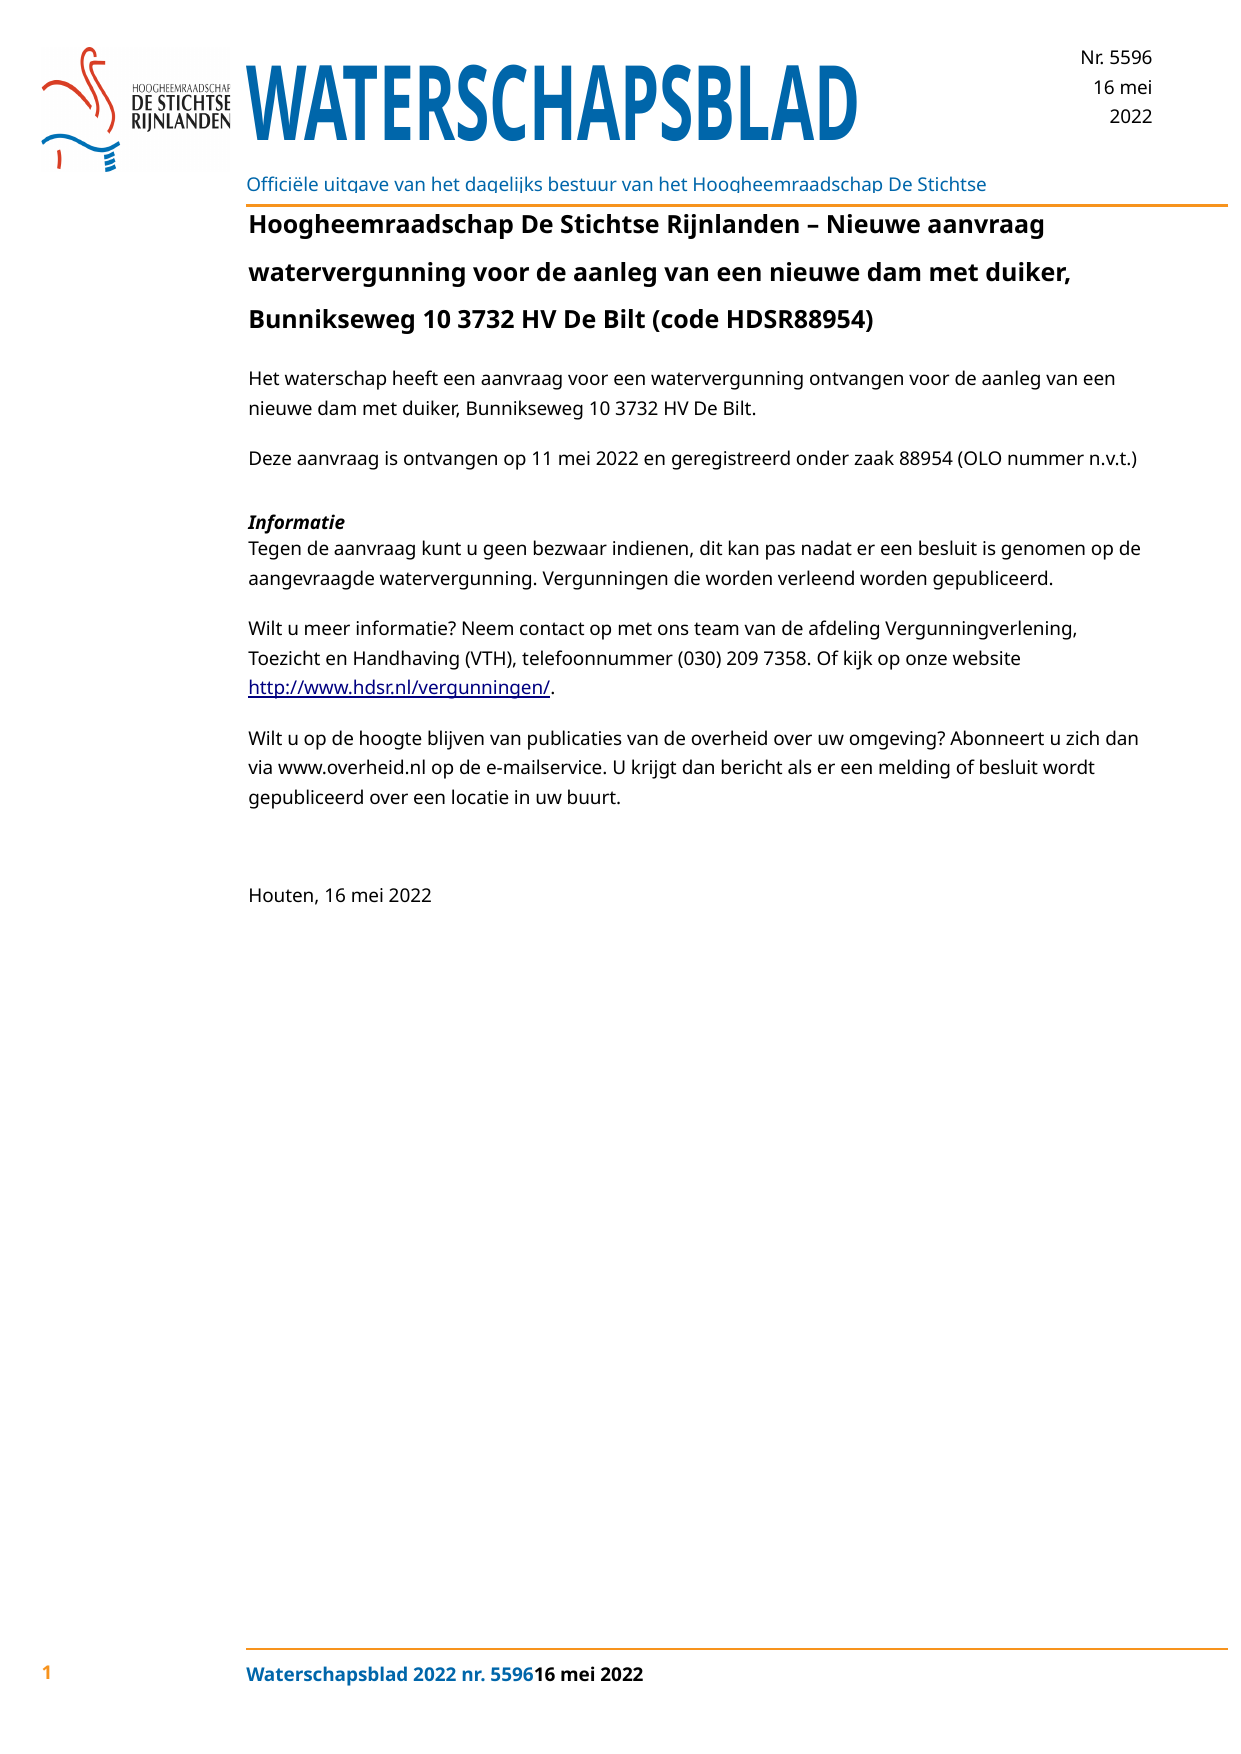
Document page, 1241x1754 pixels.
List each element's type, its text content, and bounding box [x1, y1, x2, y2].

text Informatie [248, 509, 1152, 535]
text Hoogheemraadschap De Stichtse Rijnlanden – Nieuwe aanvraag watervergunning voor de aanleg van een nieuwe dam met duiker, Bunnikseweg 10 3732 HV De Bilt (code HDSR88954) [248, 207, 1152, 336]
text Deze aanvraag is ontvangen op 11 mei 2022 en geregistreerd onder zaak 88954 (OLO nummer n.v.t.) [248, 446, 1152, 471]
text Wilt u meer informatie? Neem contact op met ons team van de afdeling Vergunningverlening, Toezicht en Handhaving (VTH), telefoonnummer (030) 209 7358. Of kijk op onze website http://www.hdsr.nl/vergunningen/. [248, 615, 1152, 700]
text Wilt u op de hoogte blijven van publicaties van de overheid over uw omgeving? Abonneert u zich dan via www.overheid.nl op de e-mailservice. U krijgt dan bericht als er een melding of besluit wordt gepubliceerd over een locatie in uw buurt. [248, 725, 1152, 810]
text Het waterschap heeft een aanvraag voor een watervergunning ontvangen voor de aanleg van een nieuwe dam met duiker, Bunnikseweg 10 3732 HV De Bilt. [248, 366, 1152, 421]
picture [41, 47, 231, 172]
text Houten, 16 mei 2022 [248, 882, 1152, 908]
text Tegen de aanvraag kunt u geen bezwaar indienen, dit kan pas nadat er een besluit is genomen op de aangevraagde watervergunning. Vergunningen die worden verleend worden gepubliceerd. [248, 535, 1152, 591]
